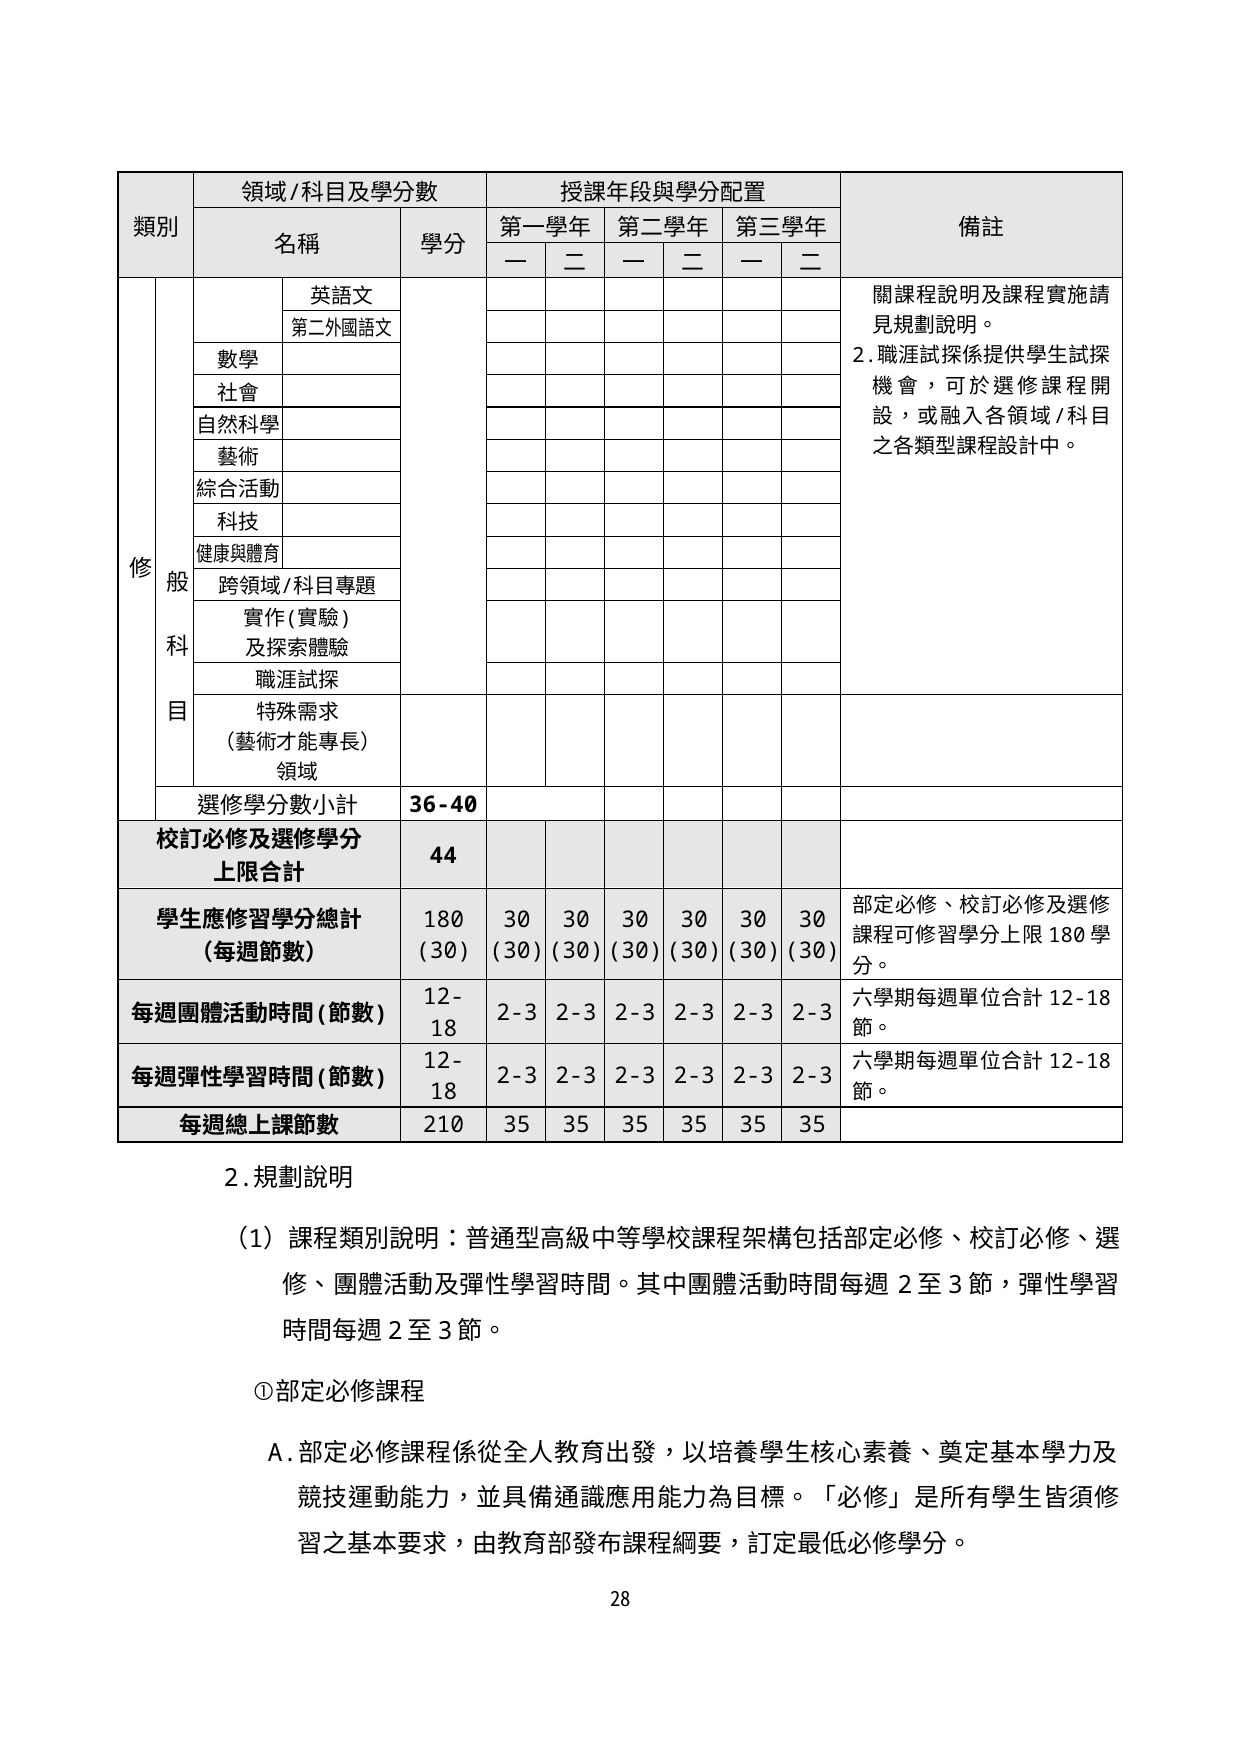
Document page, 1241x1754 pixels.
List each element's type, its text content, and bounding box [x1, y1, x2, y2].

table_cell [283, 343, 400, 374]
table_cell 般 科 目 [156, 278, 193, 786]
table_cell 一 [487, 243, 545, 277]
table_cell [664, 695, 722, 786]
table_cell 180 (30) [401, 889, 486, 979]
table_cell 六學期每週單位合計12-18節。 [841, 1044, 1122, 1106]
table_cell 每週總上課節數 [119, 1108, 400, 1141]
table_cell 部定必修、校訂必修及選修課程可修習學分上限180學分。 [841, 889, 1122, 979]
table_cell [723, 537, 781, 568]
table_cell 第二學年 [605, 208, 722, 242]
table_cell [605, 787, 663, 820]
table_cell [546, 311, 604, 342]
table_cell [782, 408, 840, 439]
table_cell [782, 695, 840, 786]
table_cell 35 [664, 1108, 722, 1141]
table_cell 一 [723, 243, 781, 277]
table_cell 校訂必修及選修學分 上限合計 [119, 821, 400, 887]
table_cell [605, 440, 663, 471]
table_cell 關課程說明及課程實施請見規劃說明。 2.職涯試探係提供學生試探機會，可於選修課程開設，或融入各領域/科目之各類型課程設計中。 [841, 278, 1122, 694]
table_cell 30 (30) [487, 889, 545, 979]
table_cell [283, 408, 400, 439]
table_cell 健康與體育 [194, 537, 282, 568]
table_cell [664, 663, 722, 694]
table_cell 35 [546, 1108, 604, 1141]
table_cell [664, 537, 722, 568]
table_cell 30 (30) [664, 889, 722, 979]
table_cell 社會 [194, 375, 282, 406]
table_cell 跨領域/科目專題 [194, 569, 400, 600]
table_header 領域/科目及學分數 [194, 173, 486, 207]
table_cell [782, 663, 840, 694]
table_cell [782, 375, 840, 406]
table_cell [546, 408, 604, 439]
table_cell [664, 504, 722, 536]
table_cell [723, 278, 781, 309]
table_cell [723, 504, 781, 536]
table_cell 名稱 [194, 208, 400, 277]
table_cell [487, 537, 545, 568]
table_cell [487, 695, 545, 786]
table_cell [401, 695, 486, 786]
table_cell [605, 504, 663, 536]
table_cell [841, 821, 1122, 887]
table_cell 2-3 [605, 1044, 663, 1106]
table_cell [605, 278, 663, 309]
table_cell 35 [487, 1108, 545, 1141]
table_cell [605, 375, 663, 406]
table_cell [723, 440, 781, 471]
table_cell [487, 504, 545, 536]
table_cell [605, 472, 663, 503]
table_cell 綜合活動 [194, 472, 282, 503]
table_cell [283, 504, 400, 536]
table_cell [664, 472, 722, 503]
table_cell [401, 278, 486, 694]
table_cell [605, 537, 663, 568]
table_cell [283, 472, 400, 503]
table_cell [283, 537, 400, 568]
table_cell 30 (30) [546, 889, 604, 979]
table_cell [723, 569, 781, 600]
table_cell 12-18 [401, 1044, 486, 1106]
table_cell [605, 343, 663, 374]
table_header 類別 [119, 173, 193, 277]
table_cell [841, 787, 1122, 820]
table_cell [723, 375, 781, 406]
table_cell [546, 343, 604, 374]
table_cell 第三學年 [723, 208, 840, 242]
table_cell [487, 472, 545, 503]
table_cell [841, 695, 1122, 786]
table_cell 2-3 [605, 980, 663, 1043]
table_cell [664, 440, 722, 471]
table_cell [546, 663, 604, 694]
table_cell [487, 343, 545, 374]
table_cell [664, 278, 722, 309]
table_cell 二 [664, 243, 722, 277]
table_cell [487, 787, 604, 820]
table_cell [546, 375, 604, 406]
table_cell [664, 375, 722, 406]
table_cell [487, 440, 545, 471]
table_cell 2-3 [546, 1044, 604, 1106]
table_cell 30 (30) [605, 889, 663, 979]
table_cell [782, 311, 840, 342]
table_cell 每週團體活動時間(節數) [119, 980, 400, 1043]
table_cell [723, 663, 781, 694]
table_cell [782, 537, 840, 568]
table_cell 2-3 [664, 980, 722, 1043]
table_cell [487, 569, 545, 600]
table_cell 35 [723, 1108, 781, 1141]
table_cell 修 [119, 278, 155, 820]
table_cell [782, 601, 840, 662]
text A.部定必修課程係從全人教育出發，以培養學生核心素養、奠定基本學力及競技運動能力，並具備通識應用能力為目標。「必修」是所有學生皆須修習之基本要求，由教育部發布課程綱要，訂定最低必修學分。 [267, 1424, 1120, 1562]
table_cell 藝術 [194, 440, 282, 471]
table_cell 英語文 [283, 278, 400, 309]
table_cell [487, 663, 545, 694]
table_cell [546, 537, 604, 568]
table_cell 2-3 [664, 1044, 722, 1106]
table_cell [546, 569, 604, 600]
table_cell [664, 343, 722, 374]
table_cell [723, 787, 781, 820]
table_cell [487, 375, 545, 406]
table_cell [194, 278, 282, 342]
table_cell [546, 440, 604, 471]
table_cell [664, 601, 722, 662]
table_cell 2-3 [782, 1044, 840, 1106]
text 2.規劃說明 [208, 1150, 1120, 1196]
text 部定必修課程 [252, 1363, 1120, 1409]
table_cell 學分 [401, 208, 486, 277]
table_cell [782, 504, 840, 536]
table_cell [605, 569, 663, 600]
table_cell [782, 821, 840, 887]
table_cell 12-18 [401, 980, 486, 1043]
text （1）課程類別說明：普通型高級中等學校課程架構包括部定必修、校訂必修、選修、團體活動及彈性學習時間。其中團體活動時間每週2至3節，彈性學習時間每週2至3節。 [223, 1211, 1120, 1348]
table_cell [546, 472, 604, 503]
table_cell [605, 408, 663, 439]
table_cell 30 (30) [723, 889, 781, 979]
table_cell 特殊需求 （藝術才能專長） 領域 [194, 695, 400, 786]
table_cell [782, 440, 840, 471]
table_cell [605, 601, 663, 662]
table_cell 職涯試探 [194, 663, 400, 694]
table_cell [283, 440, 400, 471]
table_cell 實作(實驗) 及探索體驗 [194, 601, 400, 662]
table_cell [487, 408, 545, 439]
table_cell [723, 343, 781, 374]
table_cell [664, 821, 722, 887]
table_cell 每週彈性學習時間(節數) [119, 1044, 400, 1106]
table_cell [782, 472, 840, 503]
table_cell 2-3 [723, 980, 781, 1043]
table_cell 科技 [194, 504, 282, 536]
table_header 備註 [841, 173, 1122, 277]
table_cell 35 [782, 1108, 840, 1141]
table_cell 210 [401, 1108, 486, 1141]
table_cell [723, 821, 781, 887]
table_cell [546, 278, 604, 309]
table_cell 2-3 [487, 1044, 545, 1106]
table_cell [487, 278, 545, 309]
table_cell [546, 601, 604, 662]
table_cell [283, 375, 400, 406]
table_cell [723, 408, 781, 439]
table_cell 35 [605, 1108, 663, 1141]
table_cell 一 [605, 243, 663, 277]
table_cell [487, 601, 545, 662]
table_cell 二 [782, 243, 840, 277]
table_cell [664, 408, 722, 439]
table_cell [605, 821, 663, 887]
table_cell 數學 [194, 343, 282, 374]
table_cell [664, 569, 722, 600]
table_cell 2-3 [487, 980, 545, 1043]
table_cell 36-40 [401, 787, 486, 820]
table_cell 學生應修習學分總計 （每週節數） [119, 889, 400, 979]
table_cell [782, 787, 840, 820]
table_cell 2-3 [782, 980, 840, 1043]
table_cell [605, 311, 663, 342]
table_cell [664, 311, 722, 342]
table_cell [487, 821, 545, 887]
table_cell [723, 695, 781, 786]
table_header 授課年段與學分配置 [487, 173, 840, 207]
table_cell [723, 311, 781, 342]
table_cell [487, 311, 545, 342]
table_cell 二 [546, 243, 604, 277]
table_cell [841, 1108, 1122, 1141]
table_cell 2-3 [546, 980, 604, 1043]
table_cell [782, 278, 840, 309]
table_cell [782, 343, 840, 374]
table_cell [546, 821, 604, 887]
table_cell 第一學年 [487, 208, 604, 242]
table_cell 自然科學 [194, 408, 282, 439]
table_cell 第二外國語文 [283, 311, 400, 342]
table_cell 30 (30) [782, 889, 840, 979]
table_cell [782, 569, 840, 600]
table_cell [605, 695, 663, 786]
table_cell 2-3 [723, 1044, 781, 1106]
table_cell [723, 472, 781, 503]
table_cell 44 [401, 821, 486, 887]
table_cell [605, 663, 663, 694]
table_cell [664, 787, 722, 820]
table_cell 選修學分數小計 [156, 787, 400, 820]
table_cell [546, 695, 604, 786]
table_cell 六學期每週單位合計12-18節。 [841, 980, 1122, 1043]
table_cell [723, 601, 781, 662]
table_cell [546, 504, 604, 536]
